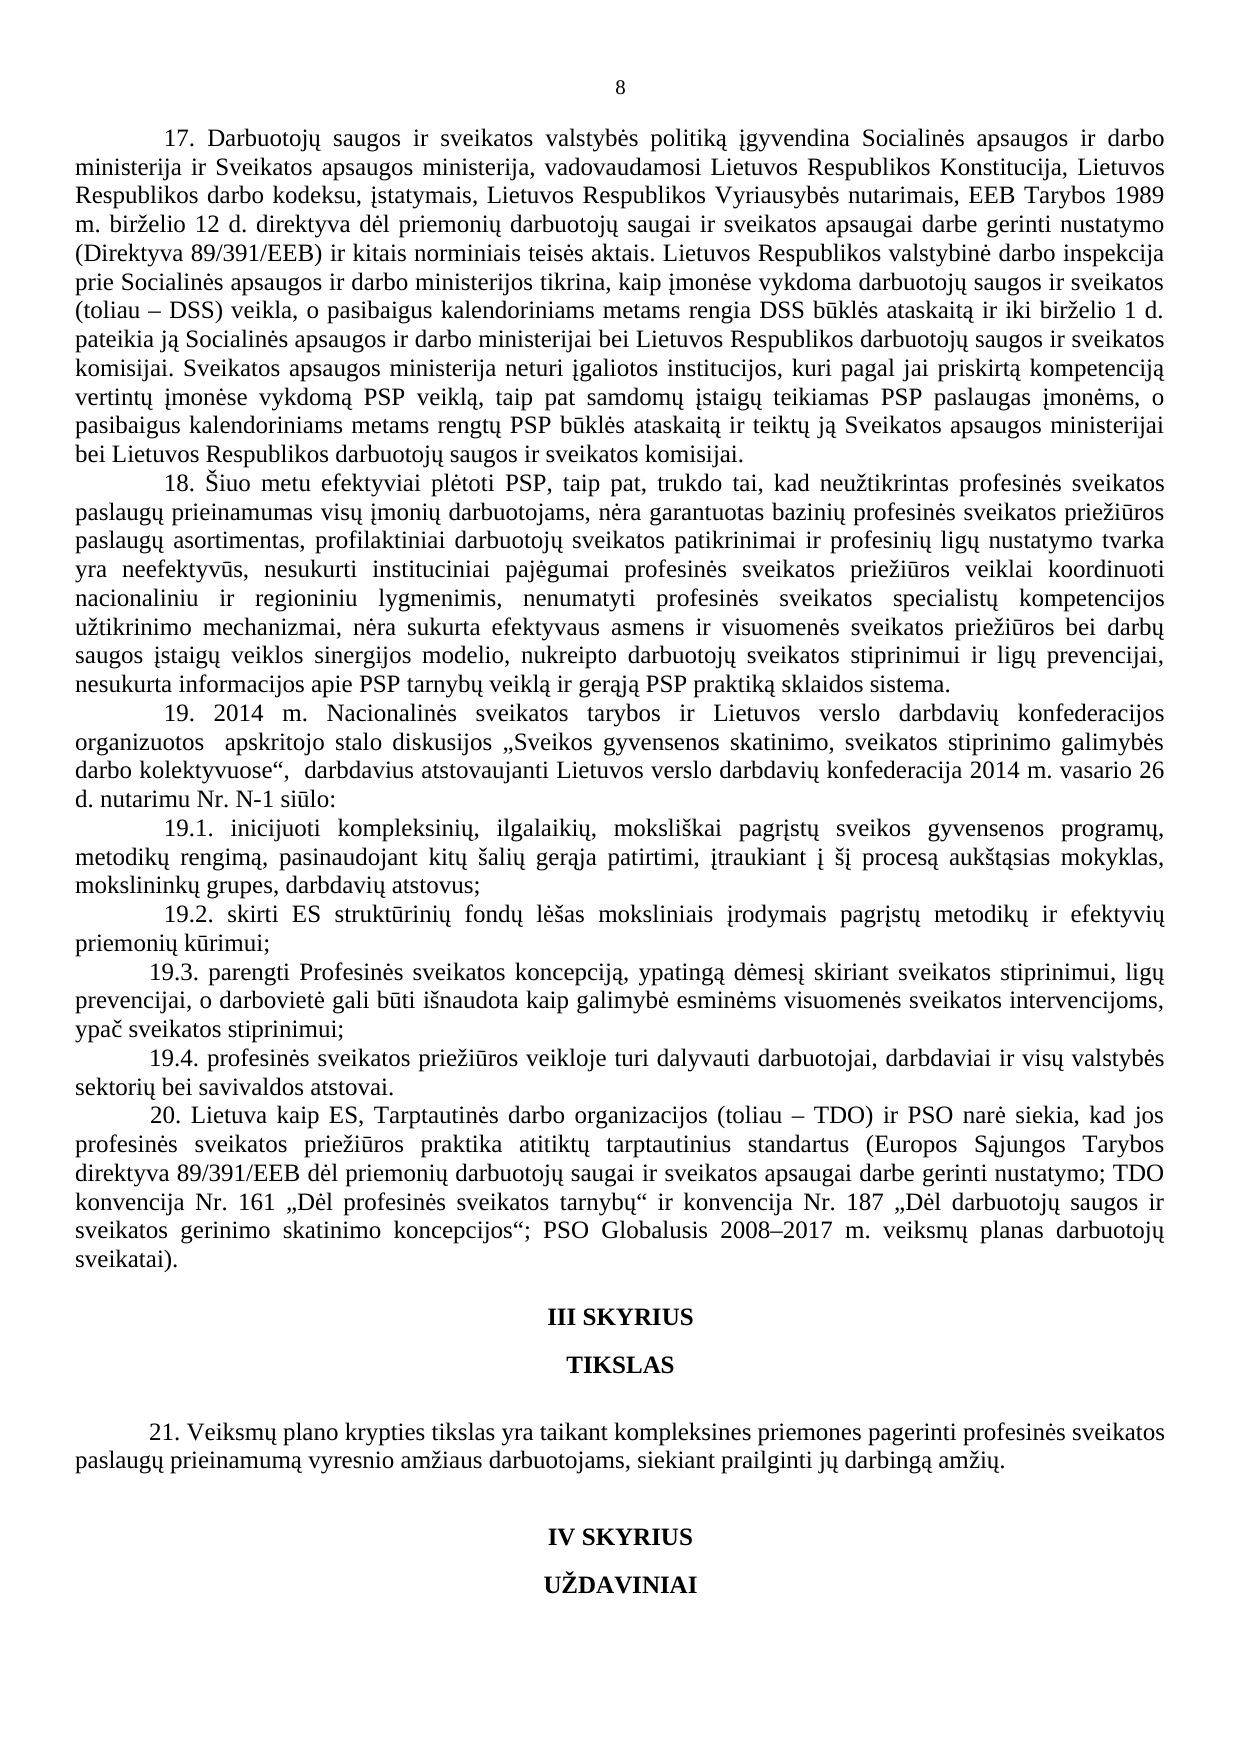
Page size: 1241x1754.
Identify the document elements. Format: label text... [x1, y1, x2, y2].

text 19.1. inicijuoti kompleksinių, ilgalaikių, moksliškai pagrįstų sveikos gyvensenos programų, metodikų rengimą, pasinaudojant kitų šalių gerąja patirtimi, įtraukiant į šį procesą aukštąsias mokyklas, mokslininkų grupes, darbdavių atstovus; [75, 813, 1166, 899]
text 17. Darbuotojų saugos ir sveikatos valstybės politiką įgyvendina Socialinės apsaugos ir darbo ministerija ir Sveikatos apsaugos ministerija, vadovaudamosi Lietuvos Respublikos Konstitucija, Lietuvos Respublikos darbo kodeksu, įstatymais, Lietuvos Respublikos Vyriausybės nutarimais, EEB Tarybos 1989 m. birželio 12 d. direktyva dėl priemonių darbuotojų saugai ir sveikatos apsaugai darbe gerinti nustatymo (Direktyva 89/391/EEB) ir kitais norminiais teisės aktais. Lietuvos Respublikos valstybinė darbo inspekcija prie Socialinės apsaugos ir darbo ministerijos tikrina, kaip įmonėse vykdoma darbuotojų saugos ir sveikatos (toliau – DSS) veikla, o pasibaigus kalendoriniams metams rengia DSS būklės ataskaitą ir iki birželio 1 d. pateikia ją Socialinės apsaugos ir darbo ministerijai bei Lietuvos Respublikos darbuotojų saugos ir sveikatos komisijai. Sveikatos apsaugos ministerija neturi įgaliotos institucijos, kuri pagal jai priskirtą kompetenciją vertintų įmonėse vykdomą PSP veiklą, taip pat samdomų įstaigų teikiamas PSP paslaugas įmonėms, o pasibaigus kalendoriniams metams rengtų PSP būklės ataskaitą ir teiktų ją Sveikatos apsaugos ministerijai bei Lietuvos Respublikos darbuotojų saugos ir sveikatos komisijai. [75, 123, 1166, 468]
text 19.2. skirti ES struktūrinių fondų lėšas moksliniais įrodymais pagrįstų metodikų ir efektyvių priemonių kūrimui; [75, 899, 1166, 957]
text 19. 2014 m. Nacionalinės sveikatos tarybos ir Lietuvos verslo darbdavių konfederacijos organizuotos apskritojo stalo diskusijos „Sveikos gyvensenos skatinimo, sveikatos stiprinimo galimybės darbo kolektyvuose“, darbdavius atstovaujanti Lietuvos verslo darbdavių konfederacija 2014 m. vasario 26 d. nutarimu Nr. N-1 siūlo: [75, 698, 1166, 813]
text 18. Šiuo metu efektyviai plėtoti PSP, taip pat, trukdo tai, kad neužtikrintas profesinės sveikatos paslaugų prieinamumas visų įmonių darbuotojams, nėra garantuotas bazinių profesinės sveikatos priežiūros paslaugų asortimentas, profilaktiniai darbuotojų sveikatos patikrinimai ir profesinių ligų nustatymo tvarka yra neefektyvūs, nesukurti instituciniai pajėgumai profesinės sveikatos priežiūros veiklai koordinuoti nacionaliniu ir regioniniu lygmenimis, nenumatyti profesinės sveikatos specialistų kompetencijos užtikrinimo mechanizmai, nėra sukurta efektyvaus asmens ir visuomenės sveikatos priežiūros bei darbų saugos įstaigų veiklos sinergijos modelio, nukreipto darbuotojų sveikatos stiprinimui ir ligų prevencijai, nesukurta informacijos apie PSP tarnybų veiklą ir gerąją PSP praktiką sklaidos sistema. [75, 468, 1166, 698]
text TIKSLAS [75, 1350, 1166, 1378]
text III SKYRIUS [75, 1302, 1166, 1331]
text IV SKYRIUS [75, 1522, 1166, 1551]
text 21. Veiksmų plano krypties tikslas yra taikant kompleksines priemones pagerinti profesinės sveikatos paslaugų prieinamumą vyresnio amžiaus darbuotojams, siekiant prailginti jų darbingą amžių. [75, 1417, 1166, 1474]
text 19.4. profesinės sveikatos priežiūros veikloje turi dalyvauti darbuotojai, darbdaviai ir visų valstybės sektorių bei savivaldos atstovai. [75, 1043, 1166, 1101]
text 19.3. parengti Profesinės sveikatos koncepciją, ypatingą dėmesį skiriant sveikatos stiprinimui, ligų prevencijai, o darbovietė gali būti išnaudota kaip galimybė esminėms visuomenės sveikatos intervencijoms, ypač sveikatos stiprinimui; [75, 957, 1166, 1043]
text 20. Lietuva kaip ES, Tarptautinės darbo organizacijos (toliau – TDO) ir PSO narė siekia, kad jos profesinės sveikatos priežiūros praktika atitiktų tarptautinius standartus (Europos Sąjungos Tarybos direktyva 89/391/EEB dėl priemonių darbuotojų saugai ir sveikatos apsaugai darbe gerinti nustatymo; TDO konvencija Nr. 161 „Dėl profesinės sveikatos tarnybų“ ir konvencija Nr. 187 „Dėl darbuotojų saugos ir sveikatos gerinimo skatinimo koncepcijos“; PSO Globalusis 2008–2017 m. veiksmų planas darbuotojų sveikatai). [75, 1101, 1166, 1273]
text UŽDAVINIAI [75, 1570, 1166, 1599]
